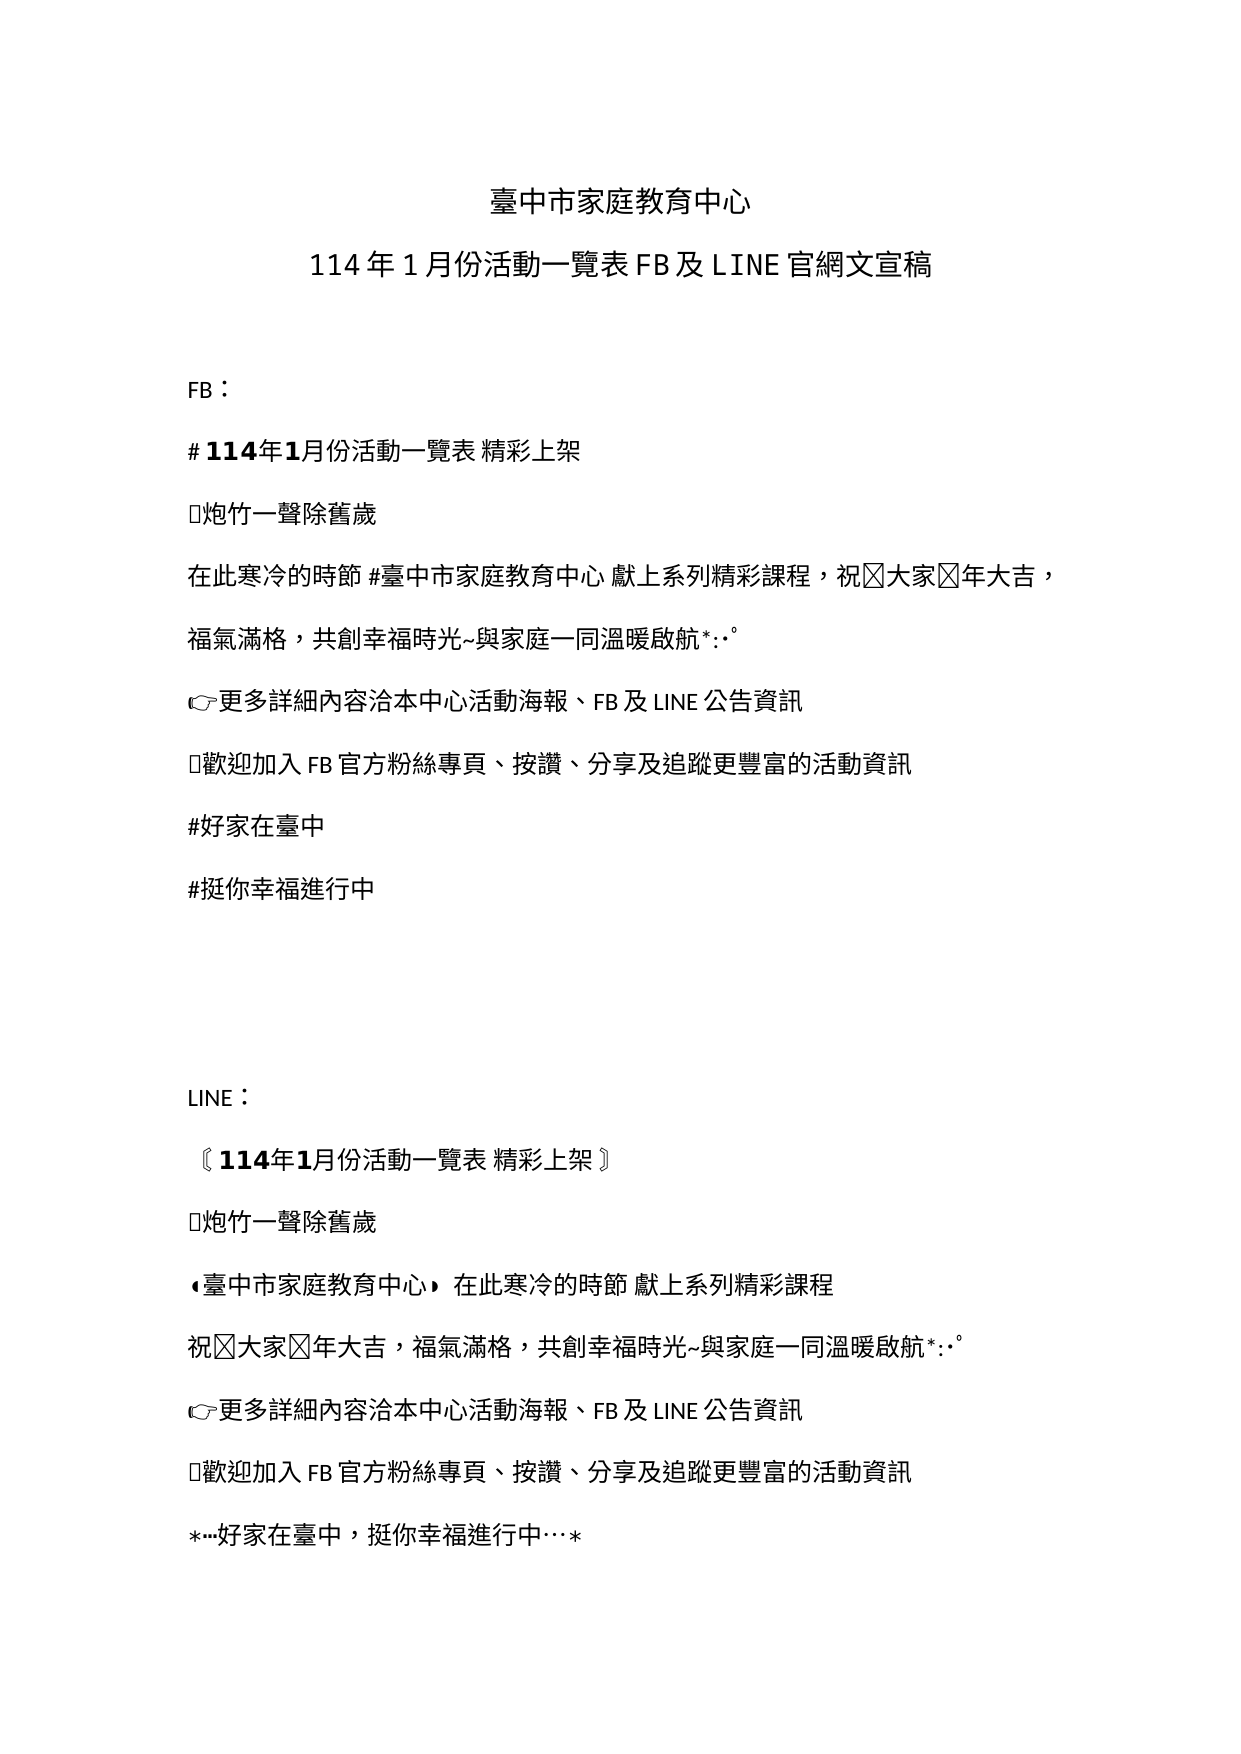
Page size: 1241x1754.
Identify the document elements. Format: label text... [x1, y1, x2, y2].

text LINE： [187, 1054, 1053, 1117]
text 臺中市家庭教育中心 [187, 158, 1053, 221]
text #好家在臺中 [187, 783, 1053, 846]
text 〘 𝟭𝟭𝟰年𝟭月份活動一覽表 精彩上架 〙 [187, 1117, 1053, 1179]
text 114年1月份活動一覽表FB及LINE官網文宣稿 [187, 221, 1053, 283]
text ◖臺中市家庭教育中心◗ 在此寒冷的時節 獻上系列精彩課程 [187, 1242, 1053, 1304]
text 👉更多詳細內容洽本中心活動海報、FB及LINE公告資訊 [187, 1367, 1053, 1429]
text 👉更多詳細內容洽本中心活動海報、FB及LINE公告資訊 [187, 658, 1053, 721]
text 💌歡迎加入FB官方粉絲專頁、按讚、分享及追蹤更豐富的活動資訊 [187, 721, 1053, 783]
text 🎋炮竹一聲除舊歲 [187, 471, 1053, 533]
text 在此寒冷的時節 #臺中市家庭教育中心 獻上系列精彩課程，祝🧧大家🐍年大吉，福氣滿格，共創幸福時光~與家庭一同溫暖啟航*:･ﾟ [187, 533, 1053, 658]
text 🎋炮竹一聲除舊歲 [187, 1179, 1053, 1242]
text 祝🧧大家🐍年大吉，福氣滿格，共創幸福時光~與家庭一同溫暖啟航*:･ﾟ [187, 1304, 1053, 1367]
text #挺你幸福進行中 [187, 846, 1053, 908]
text 💌歡迎加入FB官方粉絲專頁、按讚、分享及追蹤更豐富的活動資訊 [187, 1429, 1053, 1492]
text ∗⋯好家在臺中，挺你幸福進行中⋯∗ [187, 1492, 1053, 1554]
text FB： # 𝟭𝟭𝟰年𝟭月份活動一覽表 精彩上架 [187, 346, 1053, 471]
